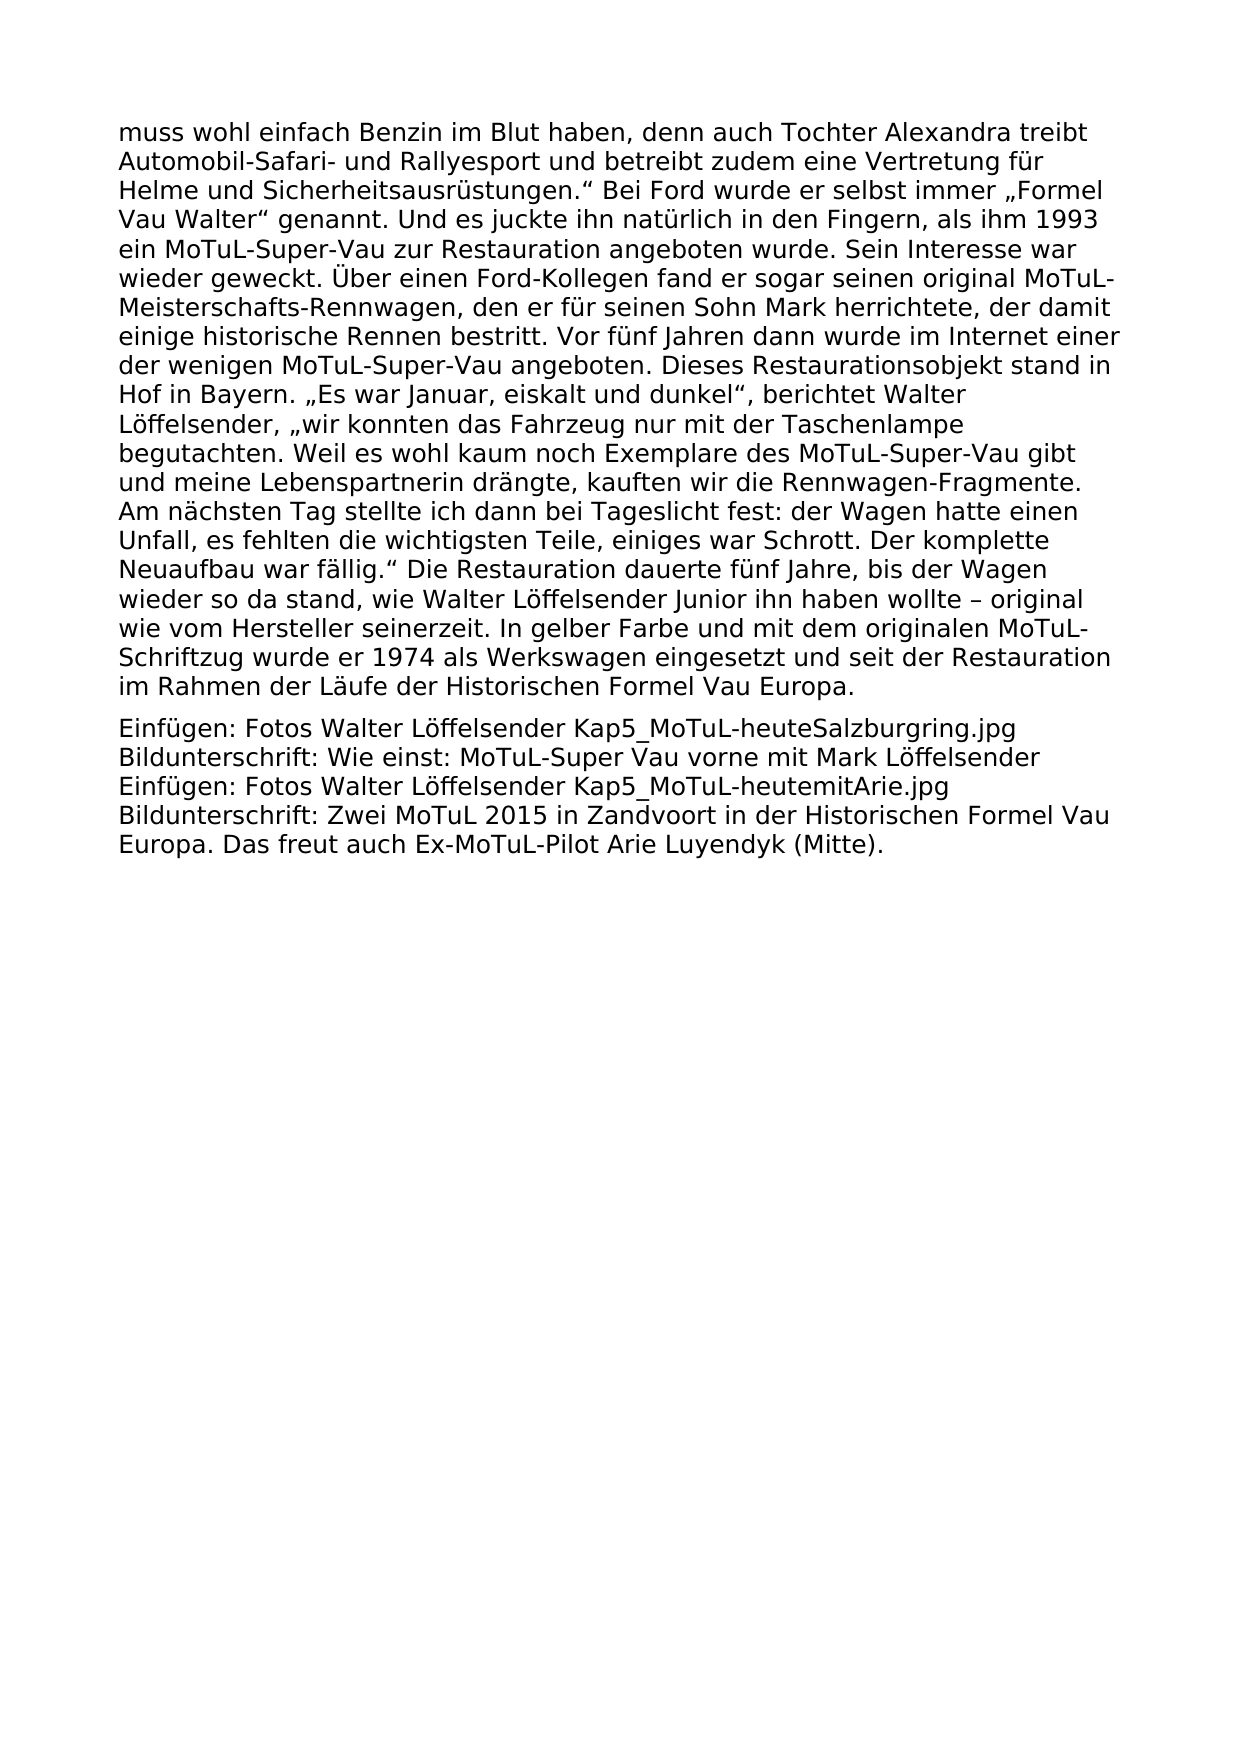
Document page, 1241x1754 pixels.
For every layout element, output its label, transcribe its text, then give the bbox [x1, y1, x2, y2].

text muss wohl einfach Benzin im Blut haben, denn auch Tochter Alexandra treibt Automobil-Safari- und Rallyesport und betreibt zudem eine Vertretung für Helme und Sicherheitsausrüstungen.“ Bei Ford wurde er selbst immer „Formel Vau Walter“ genannt. Und es juckte ihn natürlich in den Fingern, als ihm 1993 ein MoTuL-Super-Vau zur Restauration angeboten wurde. Sein Interesse war wieder geweckt. Über einen Ford-Kollegen fand er sogar seinen original MoTuL-Meisterschafts-Rennwagen, den er für seinen Sohn Mark herrichtete, der damit einige historische Rennen bestritt. Vor fünf Jahren dann wurde im Internet einer der wenigen MoTuL-Super-Vau angeboten. Dieses Restaurationsobjekt stand in Hof in Bayern. „Es war Januar, eiskalt und dunkel“, berichtet Walter Löffelsender, „wir konnten das Fahrzeug nur mit der Taschenlampe begutachten. Weil es wohl kaum noch Exemplare des MoTuL-Super-Vau gibt und meine Lebenspartnerin drängte, kauften wir die Rennwagen-Fragmente. Am nächsten Tag stellte ich dann bei Tageslicht fest: der Wagen hatte einen Unfall, es fehlten die wichtigsten Teile, einiges war Schrott. Der komplette Neuaufbau war fällig.“ Die Restauration dauerte fünf Jahre, bis der Wagen wieder so da stand, wie Walter Löffelsender Junior ihn haben wollte – original wie vom Hersteller seinerzeit. In gelber Farbe und mit dem originalen MoTuL-Schriftzug wurde er 1974 als Werkswagen eingesetzt und seit der Restauration im Rahmen der Läufe der Historischen Formel Vau Europa. [118, 118, 1122, 701]
text Einfügen: Fotos Walter Löffelsender Kap5_MoTuL-heuteSalzburgring.jpg Bildunterschrift: Wie einst: MoTuL-Super Vau vorne mit Mark Löffelsender Einfügen: Fotos Walter Löffelsender Kap5_MoTuL-heutemitArie.jpg Bildunterschrift: Zwei MoTuL 2015 in Zandvoort in der Historischen Formel Vau Europa. Das freut auch Ex-MoTuL-Pilot Arie Luyendyk (Mitte). [118, 714, 1122, 860]
